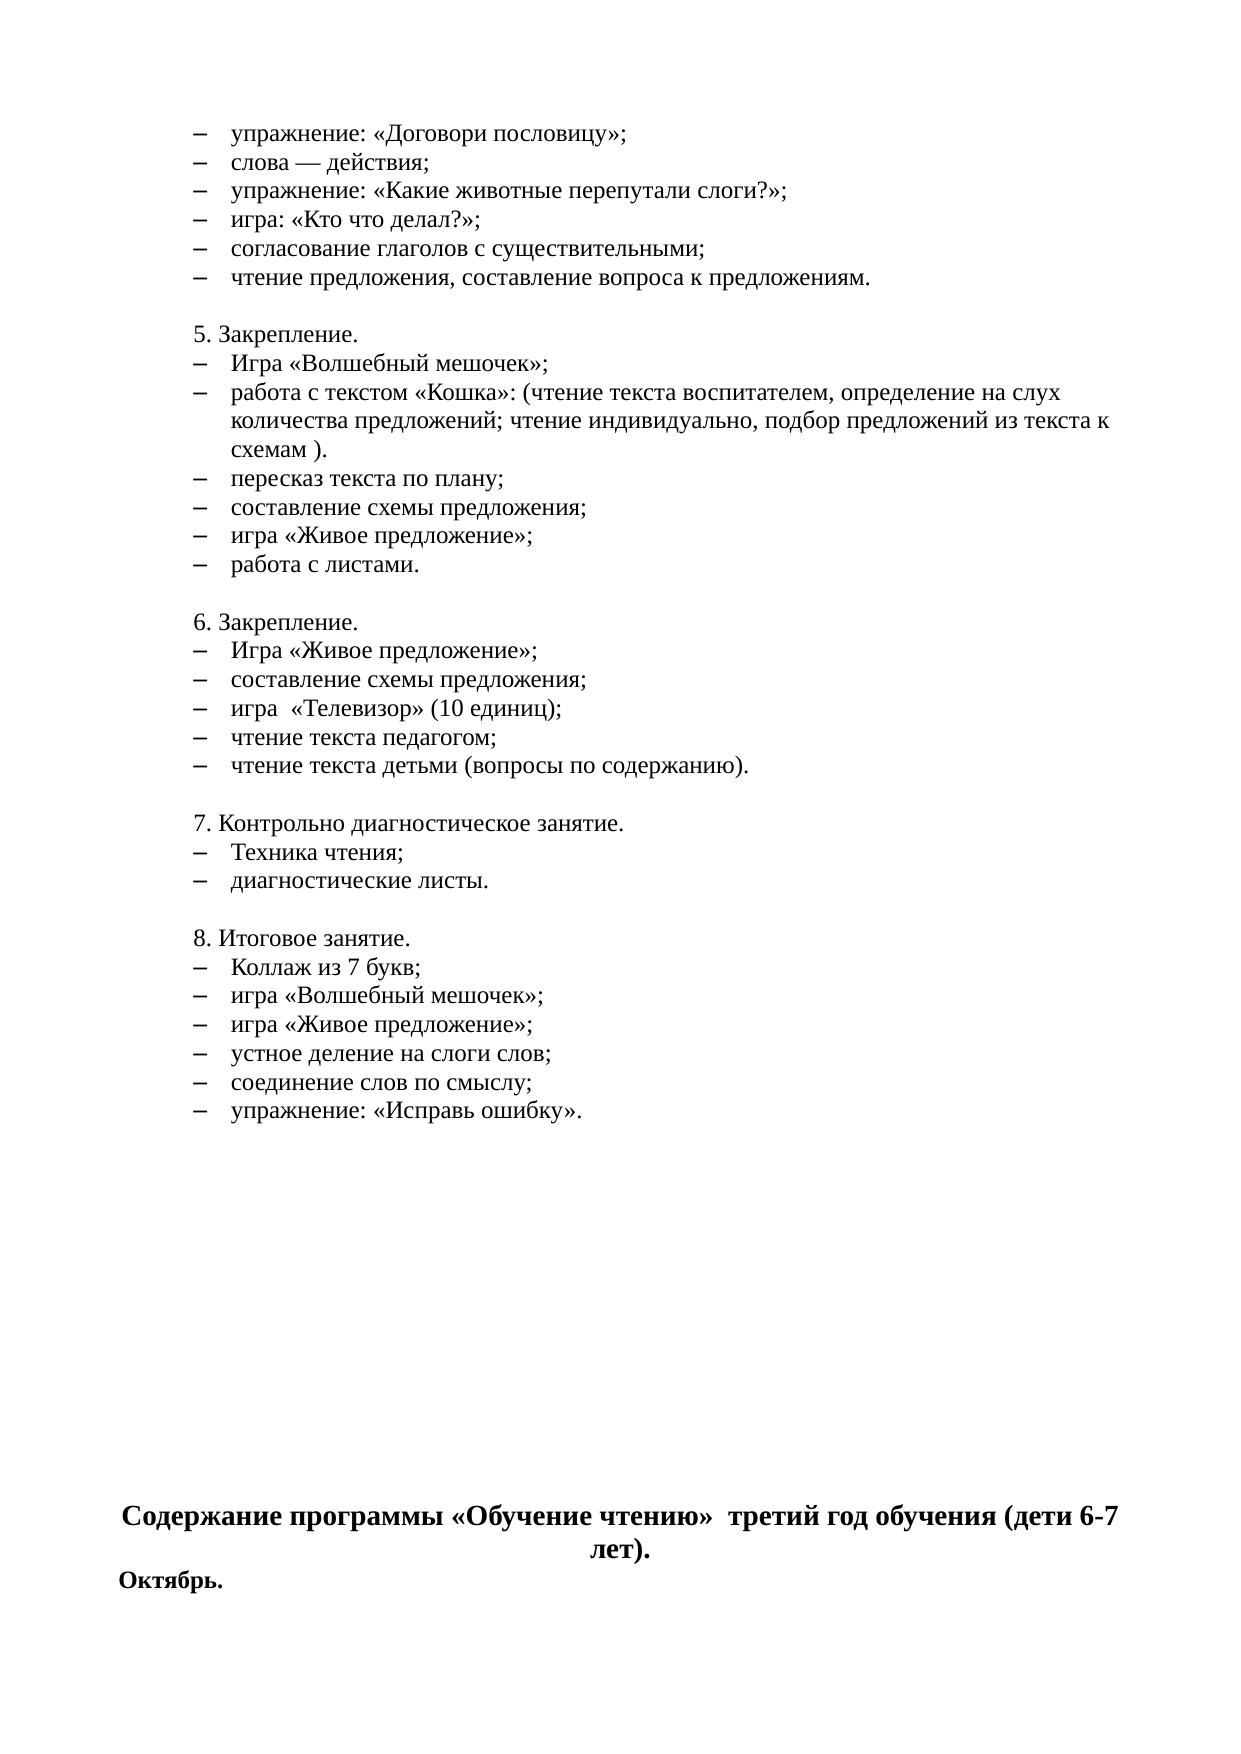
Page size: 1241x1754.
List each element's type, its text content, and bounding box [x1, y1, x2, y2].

list диагностические листы. [193, 866, 1122, 894]
list устное деление на слоги слов; [193, 1038, 1122, 1067]
list игра: «Кто что делал?»; [193, 204, 1122, 233]
list работа с листами. [193, 549, 1122, 578]
list Игра «Живое предложение»; [193, 636, 1122, 664]
list соединение слов по смыслу; [193, 1067, 1122, 1096]
list упражнение: «Какие животные перепутали слоги?»; [193, 176, 1122, 204]
list чтение текста педагогом; [193, 722, 1122, 751]
list пересказ текста по плану; [193, 463, 1122, 492]
list согласование глаголов с существительными; [193, 233, 1122, 262]
list игра «Волшебный мешочек»; [193, 981, 1122, 1009]
list 7. Контрольно диагностическое занятие. [156, 808, 1122, 837]
list 8. Итоговое занятие. [156, 923, 1122, 952]
list Коллаж из 7 букв; [193, 952, 1122, 981]
list работа с текстом «Кошка»: (чтение текста воспитателем, определение на слух количества предложений; чтение индивидуально, подбор предложений из текста к схемам ). [193, 377, 1122, 463]
list составление схемы предложения; [193, 492, 1122, 521]
list слова — действия; [193, 147, 1122, 176]
list Техника чтения; [193, 837, 1122, 866]
list игра «Живое предложение»; [193, 521, 1122, 549]
list упражнение: «Исправь ошибку». [193, 1096, 1122, 1124]
list чтение текста детьми (вопросы по содержанию). [193, 751, 1122, 779]
text Содержание программы «Обучение чтению» третий год обучения (дети 6-7 лет). [118, 1498, 1122, 1565]
list чтение предложения, составление вопроса к предложениям. [193, 262, 1122, 291]
list упражнение: «Договори пословицу»; [193, 118, 1122, 147]
list 6. Закрепление. [156, 607, 1122, 636]
list игра «Телевизор» (10 единиц); [193, 693, 1122, 722]
list составление схемы предложения; [193, 664, 1122, 693]
list игра «Живое предложение»; [193, 1009, 1122, 1038]
list 5. Закрепление. [156, 319, 1122, 348]
text Октябрь. [118, 1565, 1122, 1594]
list Игра «Волшебный мешочек»; [193, 348, 1122, 377]
